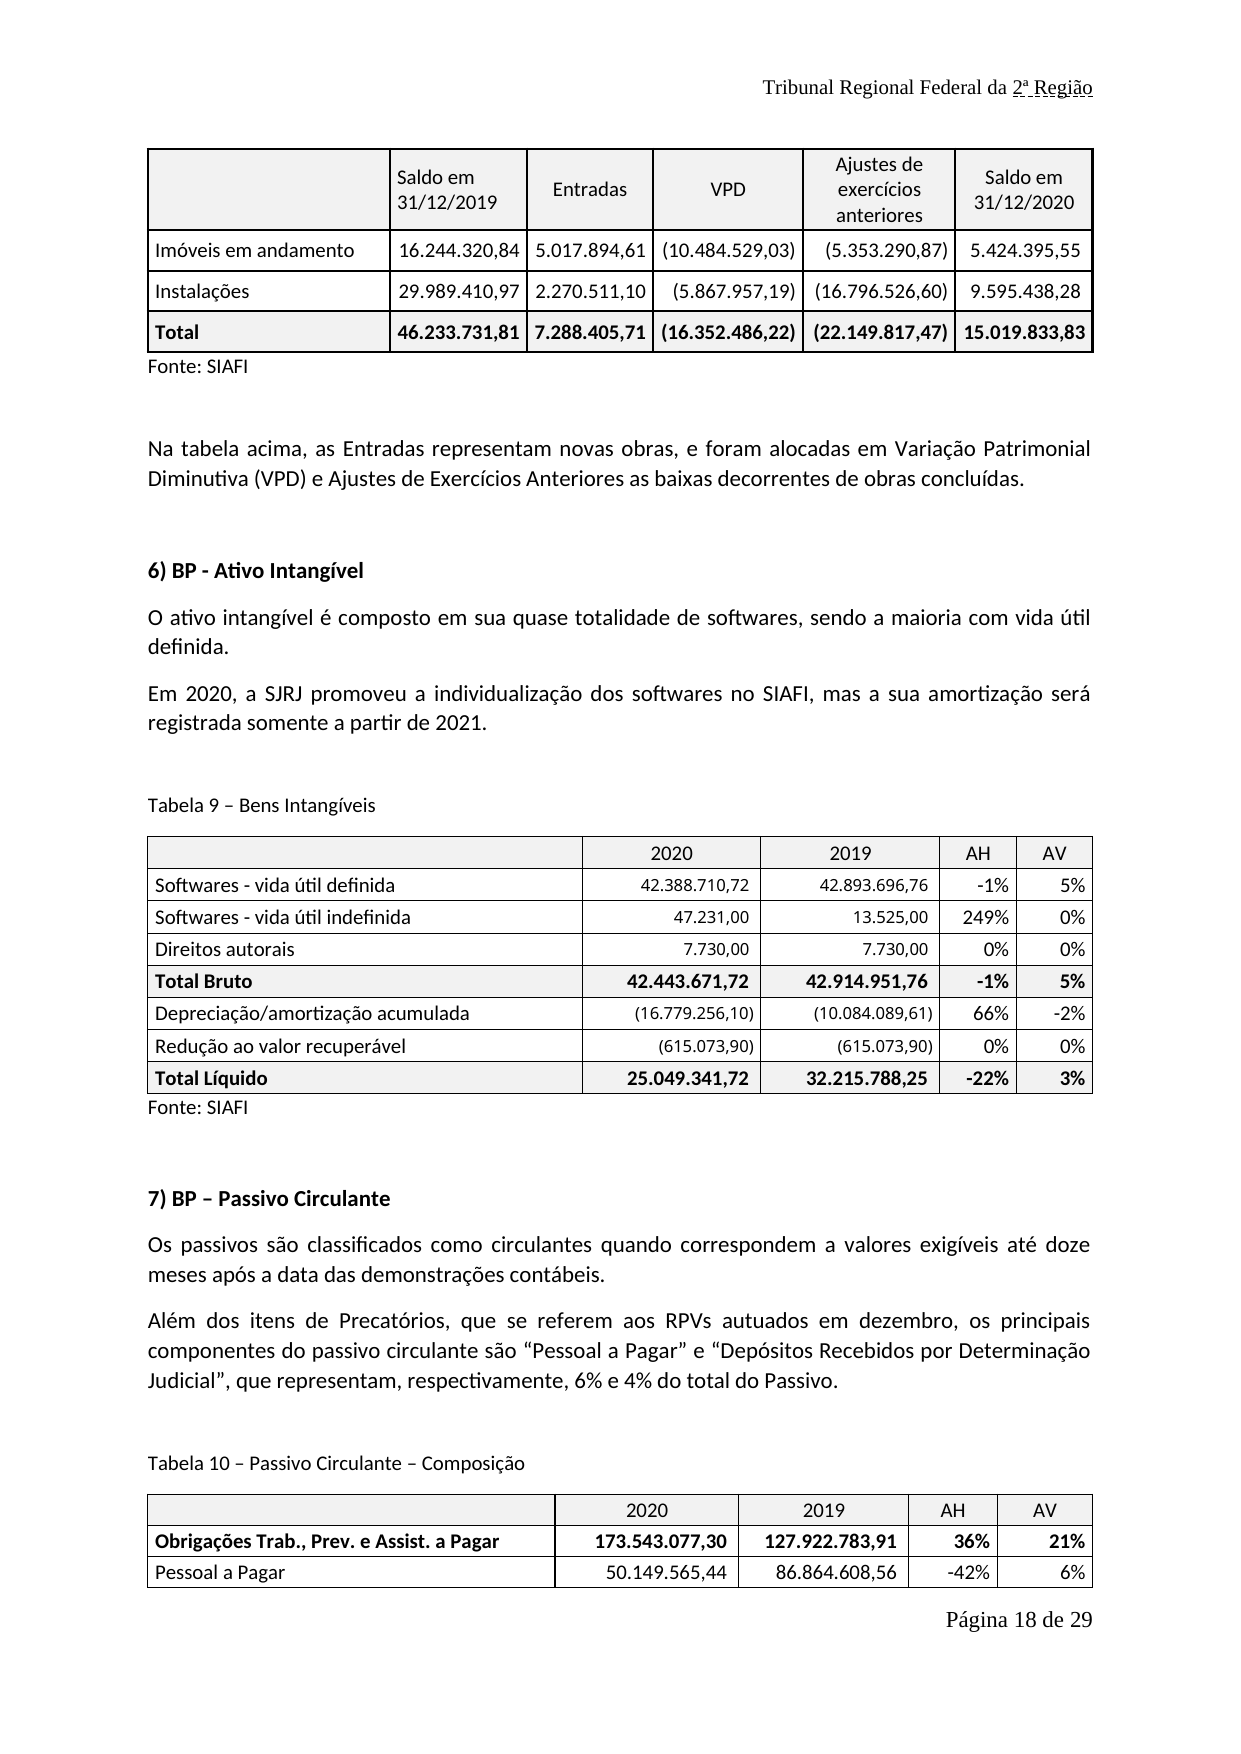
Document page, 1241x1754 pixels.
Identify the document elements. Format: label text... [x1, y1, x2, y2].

table_cell Obrigações Trab., Prev. e Assist. a Pagar [148, 1526, 554, 1556]
table_header [149, 150, 389, 229]
text Fonte: SIAFI [148, 353, 1092, 378]
table_cell (615.073,90) [583, 1030, 760, 1061]
table_header Saldo em 31/12/2019 [391, 150, 526, 229]
table_cell (10.084.089,61) [761, 998, 939, 1029]
table_cell 7.730,00 [761, 934, 939, 964]
table_header [148, 837, 582, 868]
table_cell 29.989.410,97 [391, 272, 526, 310]
text Fonte: SIAFI [148, 1094, 1092, 1120]
table_cell Depreciação/amortização acumulada [148, 998, 582, 1029]
table_cell 47.231,00 [583, 901, 760, 932]
table_cell (22.149.817,47) [804, 312, 954, 351]
table_header [148, 1495, 554, 1525]
text Além dos itens de Precatórios, que se referem aos RPVs autuados em dezembro, os principais componentes do passivo circulante são “Pessoal a Pagar” e “Depósitos Recebidos por Determinação Judicial”, que representam, respectivamente, 6% e 4% do total do Passivo. [148, 1307, 1092, 1394]
table_cell 50.149.565,44 [556, 1557, 738, 1587]
text Na tabela acima, as Entradas representam novas obras, e foram alocadas em Variação Patrimonial Diminutiva (VPD) e Ajustes de Exercícios Anteriores as baixas decorrentes de obras concluídas. [148, 434, 1092, 492]
table_header 2020 [556, 1495, 738, 1525]
table_cell Direitos autorais [148, 934, 582, 964]
table_cell 66% [940, 998, 1016, 1029]
table_cell -1% [940, 966, 1016, 997]
table_cell 0% [940, 934, 1016, 964]
table_header Entradas [528, 150, 652, 229]
table_cell Instalações [149, 272, 389, 310]
table_cell 36% [909, 1526, 997, 1556]
table_cell 42.443.671,72 [583, 966, 760, 997]
table_cell 16.244.320,84 [391, 231, 526, 269]
table_header Ajustes de exercícios anteriores [804, 150, 954, 229]
table_cell 5% [1017, 869, 1092, 900]
table_header 2019 [761, 837, 939, 868]
table_cell 127.922.783,91 [739, 1526, 908, 1556]
table_cell 0% [1017, 901, 1092, 932]
table_cell (16.779.256,10) [583, 998, 760, 1029]
text Tabela 9 – Bens Intangíveis [148, 792, 1092, 818]
table_cell 3% [1017, 1062, 1092, 1093]
table_cell 173.543.077,30 [556, 1526, 738, 1556]
table_cell -22% [940, 1062, 1016, 1093]
table_cell 0% [940, 1030, 1016, 1061]
table_header AH [909, 1495, 997, 1525]
table_header AH [940, 837, 1016, 868]
table_cell 5.017.894,61 [528, 231, 652, 269]
table_cell -42% [909, 1557, 997, 1587]
table_cell (10.484.529,03) [654, 231, 802, 269]
table_cell Redução ao valor recuperável [148, 1030, 582, 1061]
table_cell 13.525,00 [761, 901, 939, 932]
table_cell Softwares - vida útil indefinida [148, 901, 582, 932]
table_cell 42.893.696,76 [761, 869, 939, 900]
table_cell (16.352.486,22) [654, 312, 802, 351]
table_cell 0% [1017, 934, 1092, 964]
table_cell 42.914.951,76 [761, 966, 939, 997]
table_cell 15.019.833,83 [956, 312, 1091, 351]
table_cell 86.864.608,56 [739, 1557, 908, 1587]
table_cell Total Bruto [148, 966, 582, 997]
table_header AV [1017, 837, 1092, 868]
table_cell 5% [1017, 966, 1092, 997]
table_cell Total Líquido [148, 1062, 582, 1093]
table_cell Total [149, 312, 389, 351]
table_cell 32.215.788,25 [761, 1062, 939, 1093]
table_cell Pessoal a Pagar [148, 1557, 554, 1587]
text Os passivos são classificados como circulantes quando correspondem a valores exigíveis até doze meses após a data das demonstrações contábeis. [148, 1231, 1092, 1288]
table_cell 46.233.731,81 [391, 312, 526, 351]
table_cell 21% [998, 1526, 1092, 1556]
text Em 2020, a SJRJ promoveu a individualização dos softwares no SIAFI, mas a sua amortização será registrada somente a partir de 2021. [148, 679, 1092, 736]
table_cell Softwares - vida útil definida [148, 869, 582, 900]
text O ativo intangível é composto em sua quase totalidade de softwares, sendo a maioria com vida útil definida. [148, 603, 1092, 660]
table_cell (16.796.526,60) [804, 272, 954, 310]
table_cell -1% [940, 869, 1016, 900]
table_cell -2% [1017, 998, 1092, 1029]
table_header AV [998, 1495, 1092, 1525]
table_cell 7.288.405,71 [528, 312, 652, 351]
table_cell 25.049.341,72 [583, 1062, 760, 1093]
table_header 2020 [583, 837, 760, 868]
table_cell 249% [940, 901, 1016, 932]
table_header Saldo em 31/12/2020 [956, 150, 1091, 229]
table_cell 6% [998, 1557, 1092, 1587]
text 7) BP – Passivo Circulante [148, 1184, 1092, 1212]
table_cell (5.867.957,19) [654, 272, 802, 310]
table_cell 9.595.438,28 [956, 272, 1091, 310]
table_cell Imóveis em andamento [149, 231, 389, 269]
table_cell (5.353.290,87) [804, 231, 954, 269]
table_header 2019 [739, 1495, 908, 1525]
table_cell 7.730,00 [583, 934, 760, 964]
table_cell 0% [1017, 1030, 1092, 1061]
table_cell 42.388.710,72 [583, 869, 760, 900]
text 6) BP - Ativo Intangível [148, 556, 1092, 584]
table_cell (615.073,90) [761, 1030, 939, 1061]
text Tabela 10 – Passivo Circulante – Composição [148, 1450, 1092, 1475]
table_cell 2.270.511,10 [528, 272, 652, 310]
table_header VPD [654, 150, 802, 229]
table_cell 5.424.395,55 [956, 231, 1091, 269]
